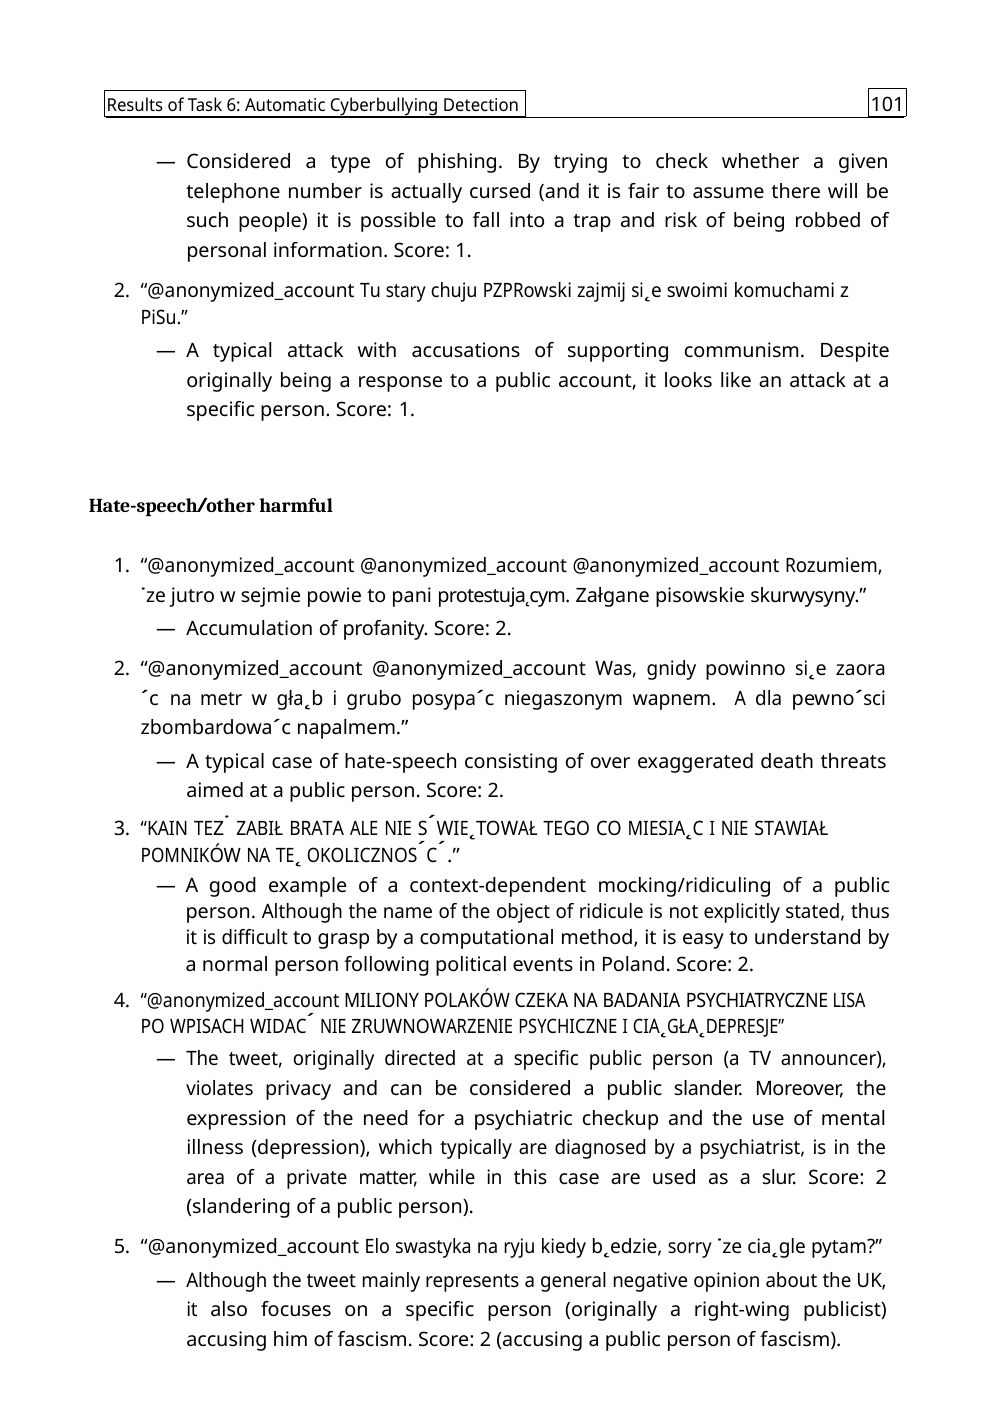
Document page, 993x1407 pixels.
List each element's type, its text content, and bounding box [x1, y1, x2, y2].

list “KAIN TEZ˙ ZABIŁ BRATA ALE NIE S´WIE˛TOWAŁ TEGO CO MIESIA˛C I NIE STAWIAŁ POMNIKÓW NA TE˛ OKOLICZNOS´C´.” [113, 815, 887, 867]
list “@anonymized_account MILIONY POLAKÓW CZEKA NA BADANIA PSYCHIATRYCZNE LISA PO WPISACH WIDAC´ NIE ZRUWNOWARZENIE PSYCHICZNE I CIA˛GŁA˛DEPRESJE” [113, 987, 889, 1039]
list “@anonymized_account @anonymized_account Was, gnidy powinno si˛e zaora´c na metr w gła˛b i grubo posypa´c niegaszonym wapnem. A dla pewno´sci zbombardowa´c napalmem.” [113, 654, 887, 740]
list A good example of a context-dependent mocking/ridiculing of a public person. Although the name of the object of ridicule is not explicitly stated, thus it is difficult to grasp by a computational method, it is easy to understand by a normal person following political events in Poland. Score: 2. [156, 871, 890, 976]
list Considered a type of phishing. By trying to check whether a given telephone number is actually cursed (and it is fair to assume there will be such people) it is possible to fall into a trap and risk of being robbed of personal information. Score: 1. [156, 147, 890, 263]
list The tweet, originally directed at a specific public person (a TV announcer), violates privacy and can be considered a public slander. Moreover, the expression of the need for a psychiatric checkup and the use of mental illness (depression), which typically are diagnosed by a psychiatrist, is in the area of a private matter, while in this case are used as a slur. Score: 2 (slandering of a public person). [156, 1044, 887, 1219]
subtitle Hate-speech/other harmful [88, 491, 901, 518]
list “@anonymized_account Elo swastyka na ryju kiedy b˛edzie, sorry ˙ze cia˛gle pytam?” [113, 1232, 901, 1259]
list Accumulation of profanity. Score: 2. [156, 614, 901, 641]
list A typical case of hate-speech consisting of over exaggerated death threats aimed at a public person. Score: 2. [156, 747, 887, 803]
list “@anonymized_account Tu stary chuju PZPRowski zajmij si˛e swoimi komuchami z PiSu.” [113, 276, 901, 330]
list A typical attack with accusations of supporting communism. Despite originally being a response to a public account, it looks like an attack at a specific person. Score: 1. [156, 336, 890, 423]
list Although the tweet mainly represents a general negative opinion about the UK, it also focuses on a specific person (originally a right-wing publicist) accusing him of fascism. Score: 2 (accusing a public person of fascism). [156, 1266, 887, 1352]
list “@anonymized_account @anonymized_account @anonymized_account Rozumiem, ˙ze jutro w sejmie powie to pani protestuja˛cym. Załgane pisowskie skurwysyny.” [113, 551, 887, 608]
